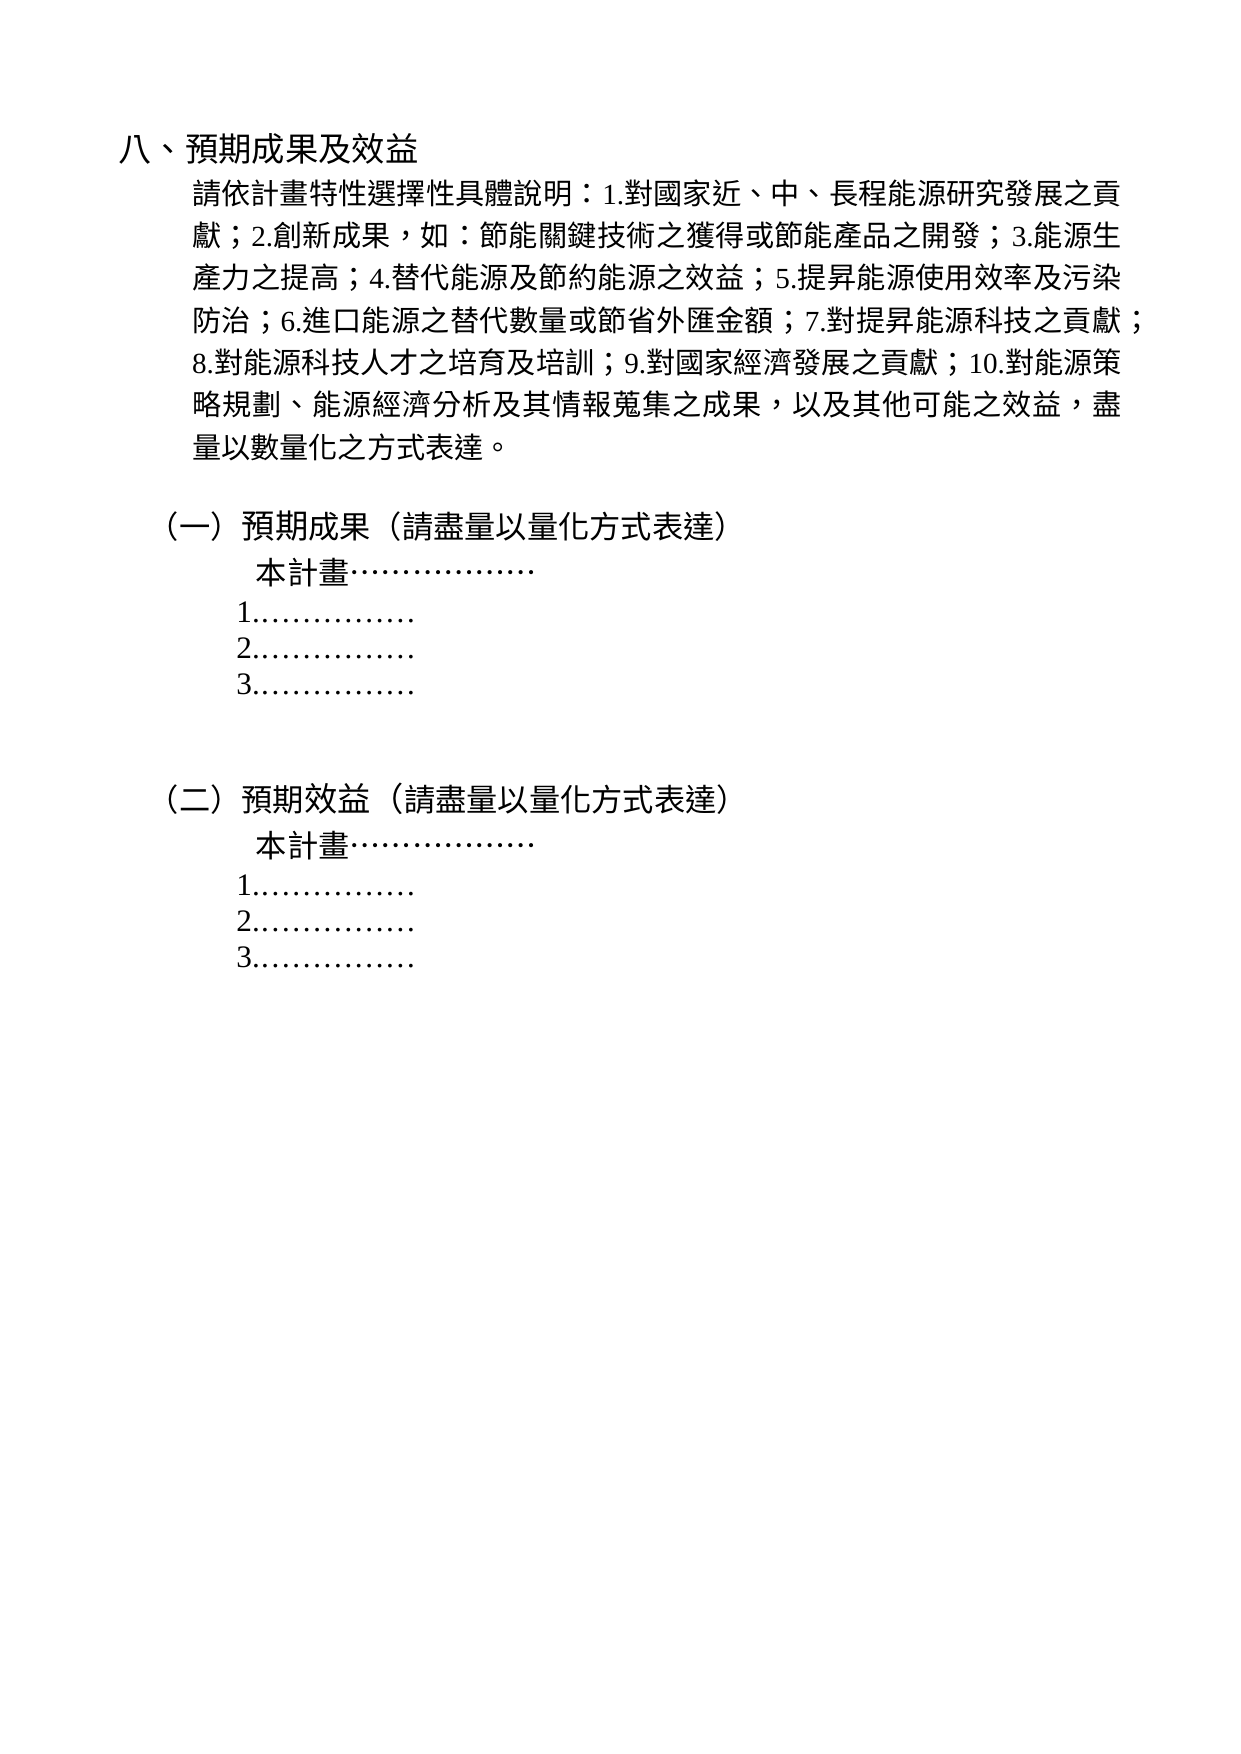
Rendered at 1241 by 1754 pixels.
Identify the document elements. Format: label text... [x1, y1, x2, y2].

text 八、預期成果及效益 [118, 122, 1122, 171]
text 請依計畫特性選擇性具體說明：1.對國家近、中、長程能源研究發展之貢獻；2.創新成果，如：節能關鍵技術之獲得或節能產品之開發；3.能源生產力之提高；4.替代能源及節約能源之效益；5.提昇能源使用效率及污染防治；6.進口能源之替代數量或節省外匯金額；7.對提昇能源科技之貢獻；8.對能源科技人才之培育及培訓；9.對國家經濟發展之貢獻；10.對能源策略規劃、能源經濟分析及其情報蒐集之成果，以及其他可能之效益，盡量以數量化之方式表達。 [192, 171, 1122, 467]
text 1.…………… [236, 593, 1122, 629]
text （二）預期效益（請盡量以量化方式表達） [148, 773, 1122, 821]
text 2.…………… [236, 903, 1122, 938]
text （一）預期成果（請盡量以量化方式表達） [148, 500, 1122, 548]
text 本計畫……………… [256, 548, 1122, 593]
text 3.…………… [236, 665, 1122, 701]
text 本計畫……………… [256, 821, 1122, 867]
text 1.…………… [236, 867, 1122, 903]
text 3.…………… [236, 938, 1122, 974]
text 2.…………… [236, 629, 1122, 665]
